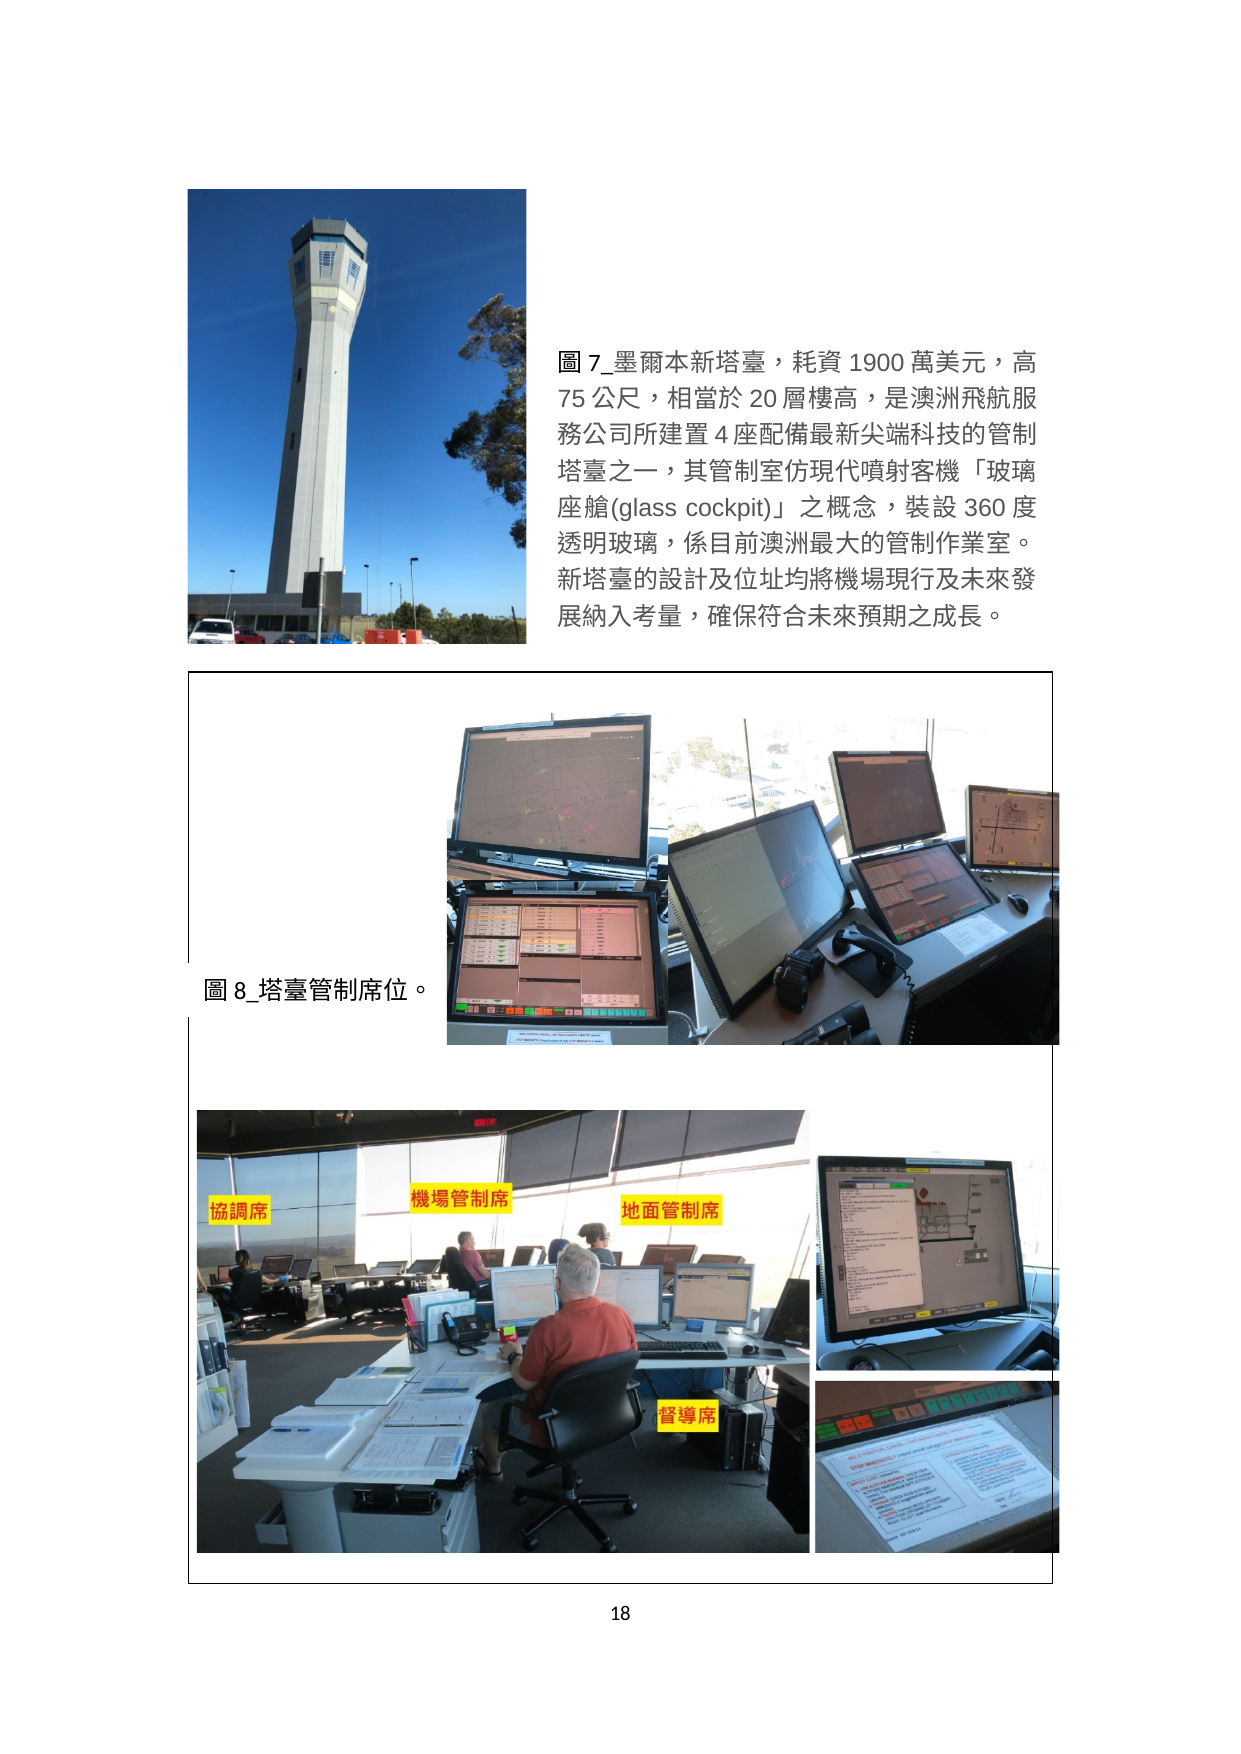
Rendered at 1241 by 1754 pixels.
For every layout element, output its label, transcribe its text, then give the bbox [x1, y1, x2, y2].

text 圖7_墨爾本新塔臺，耗資1900萬美元，高75公尺，相當於20層樓高，是澳洲飛航服務公司所建置4座配備最新尖端科技的管制塔臺之一，其管制室仿現代噴射客機「玻璃座艙(glass cockpit)」之概念，裝設360度透明玻璃，係目前澳洲最大的管制作業室。新塔臺的設計及位址均將機場現行及未來發展納入考量，確保符合未來預期之成長。 [557, 342, 1037, 632]
text 圖8_塔臺管制席位。 [203, 970, 419, 1006]
